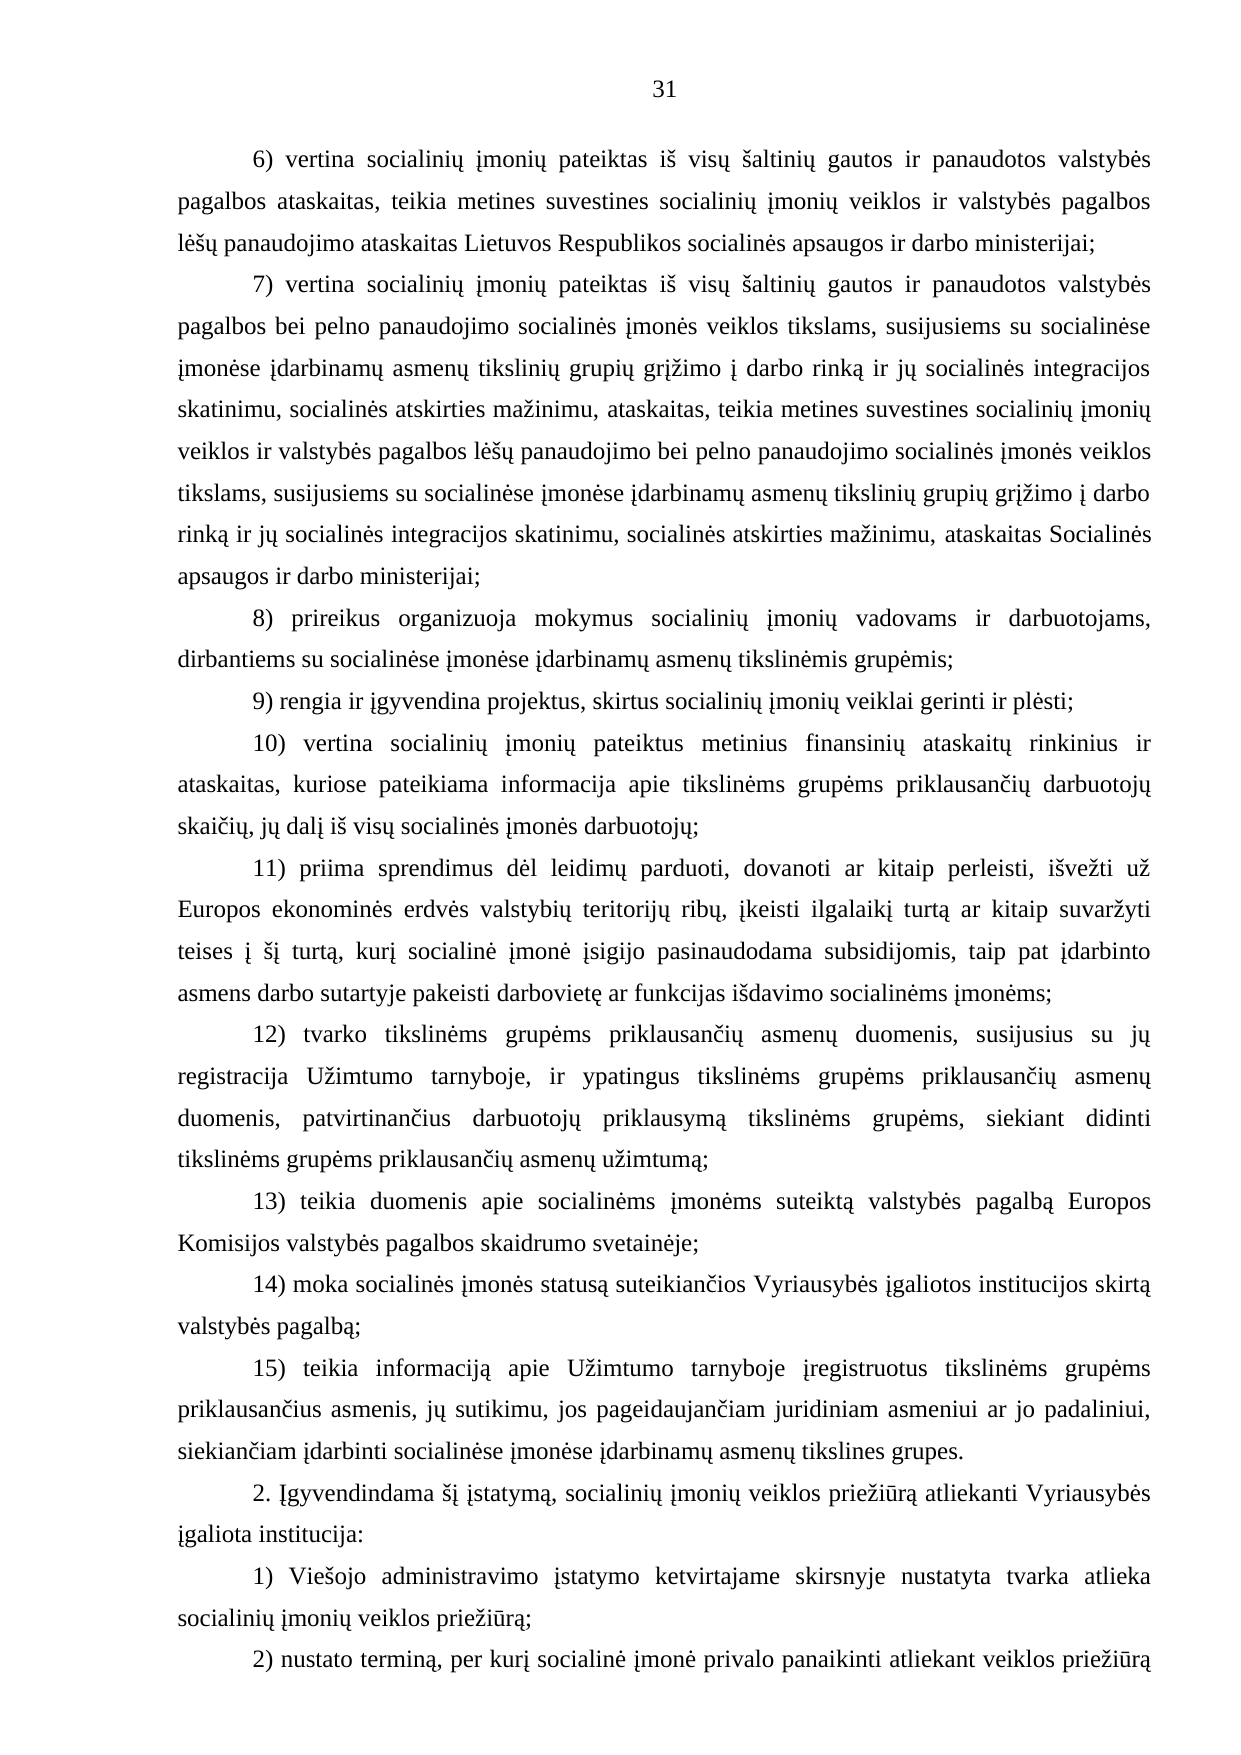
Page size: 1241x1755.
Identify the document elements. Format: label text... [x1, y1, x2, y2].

text 15) teikia informaciją apie Užimtumo tarnyboje įregistruotus tikslinėms grupėms priklausančius asmenis, jų sutikimu, jos pageidaujančiam juridiniam asmeniui ar jo padaliniui, siekiančiam įdarbinti socialinėse įmonėse įdarbinamų asmenų tikslines grupes. [177, 1340, 1152, 1465]
text 14) moka socialinės įmonės statusą suteikiančios Vyriausybės įgaliotos institucijos skirtą valstybės pagalbą; [177, 1256, 1152, 1340]
text 13) teikia duomenis apie socialinėms įmonėms suteiktą valstybės pagalbą Europos Komisijos valstybės pagalbos skaidrumo svetainėje; [177, 1173, 1152, 1256]
text 7) vertina socialinių įmonių pateiktas iš visų šaltinių gautos ir panaudotos valstybės pagalbos bei pelno panaudojimo socialinės įmonės veiklos tikslams, susijusiems su socialinėse įmonėse įdarbinamų asmenų tikslinių grupių grįžimo į darbo rinką ir jų socialinės integracijos skatinimu, socialinės atskirties mažinimu, ataskaitas, teikia metines suvestines socialinių įmonių veiklos ir valstybės pagalbos lėšų panaudojimo bei pelno panaudojimo socialinės įmonės veiklos tikslams, susijusiems su socialinėse įmonėse įdarbinamų asmenų tikslinių grupių grįžimo į darbo rinką ir jų socialinės integracijos skatinimu, socialinės atskirties mažinimu, ataskaitas Socialinės apsaugos ir darbo ministerijai; [177, 256, 1152, 590]
text 6) vertina socialinių įmonių pateiktas iš visų šaltinių gautos ir panaudotos valstybės pagalbos ataskaitas, teikia metines suvestines socialinių įmonių veiklos ir valstybės pagalbos lėšų panaudojimo ataskaitas Lietuvos Respublikos socialinės apsaugos ir darbo ministerijai; [177, 131, 1152, 256]
text 12) tvarko tikslinėms grupėms priklausančių asmenų duomenis, susijusius su jų registracija Užimtumo tarnyboje, ir ypatingus tikslinėms grupėms priklausančių asmenų duomenis, patvirtinančius darbuotojų priklausymą tikslinėms grupėms, siekiant didinti tikslinėms grupėms priklausančių asmenų užimtumą; [177, 1006, 1152, 1173]
text 8) prireikus organizuoja mokymus socialinių įmonių vadovams ir darbuotojams, dirbantiems su socialinėse įmonėse įdarbinamų asmenų tikslinėmis grupėmis; [177, 590, 1152, 673]
text 2. Įgyvendindama šį įstatymą, socialinių įmonių veiklos priežiūrą atliekanti Vyriausybės įgaliota institucija: [177, 1465, 1152, 1548]
text 10) vertina socialinių įmonių pateiktus metinius finansinių ataskaitų rinkinius ir ataskaitas, kuriose pateikiama informacija apie tikslinėms grupėms priklausančių darbuotojų skaičių, jų dalį iš visų socialinės įmonės darbuotojų; [177, 715, 1152, 840]
text 2) nustato terminą, per kurį socialinė įmonė privalo panaikinti atliekant veiklos priežiūrą [177, 1631, 1152, 1673]
text 1) Viešojo administravimo įstatymo ketvirtajame skirsnyje nustatyta tvarka atlieka socialinių įmonių veiklos priežiūrą; [177, 1548, 1152, 1631]
text 11) priima sprendimus dėl leidimų parduoti, dovanoti ar kitaip perleisti, išvežti už Europos ekonominės erdvės valstybių teritorijų ribų, įkeisti ilgalaikį turtą ar kitaip suvaržyti teises į šį turtą, kurį socialinė įmonė įsigijo pasinaudodama subsidijomis, taip pat įdarbinto asmens darbo sutartyje pakeisti darbovietę ar funkcijas išdavimo socialinėms įmonėms; [177, 840, 1152, 1006]
text 9) rengia ir įgyvendina projektus, skirtus socialinių įmonių veiklai gerinti ir plėsti; [177, 673, 1152, 715]
